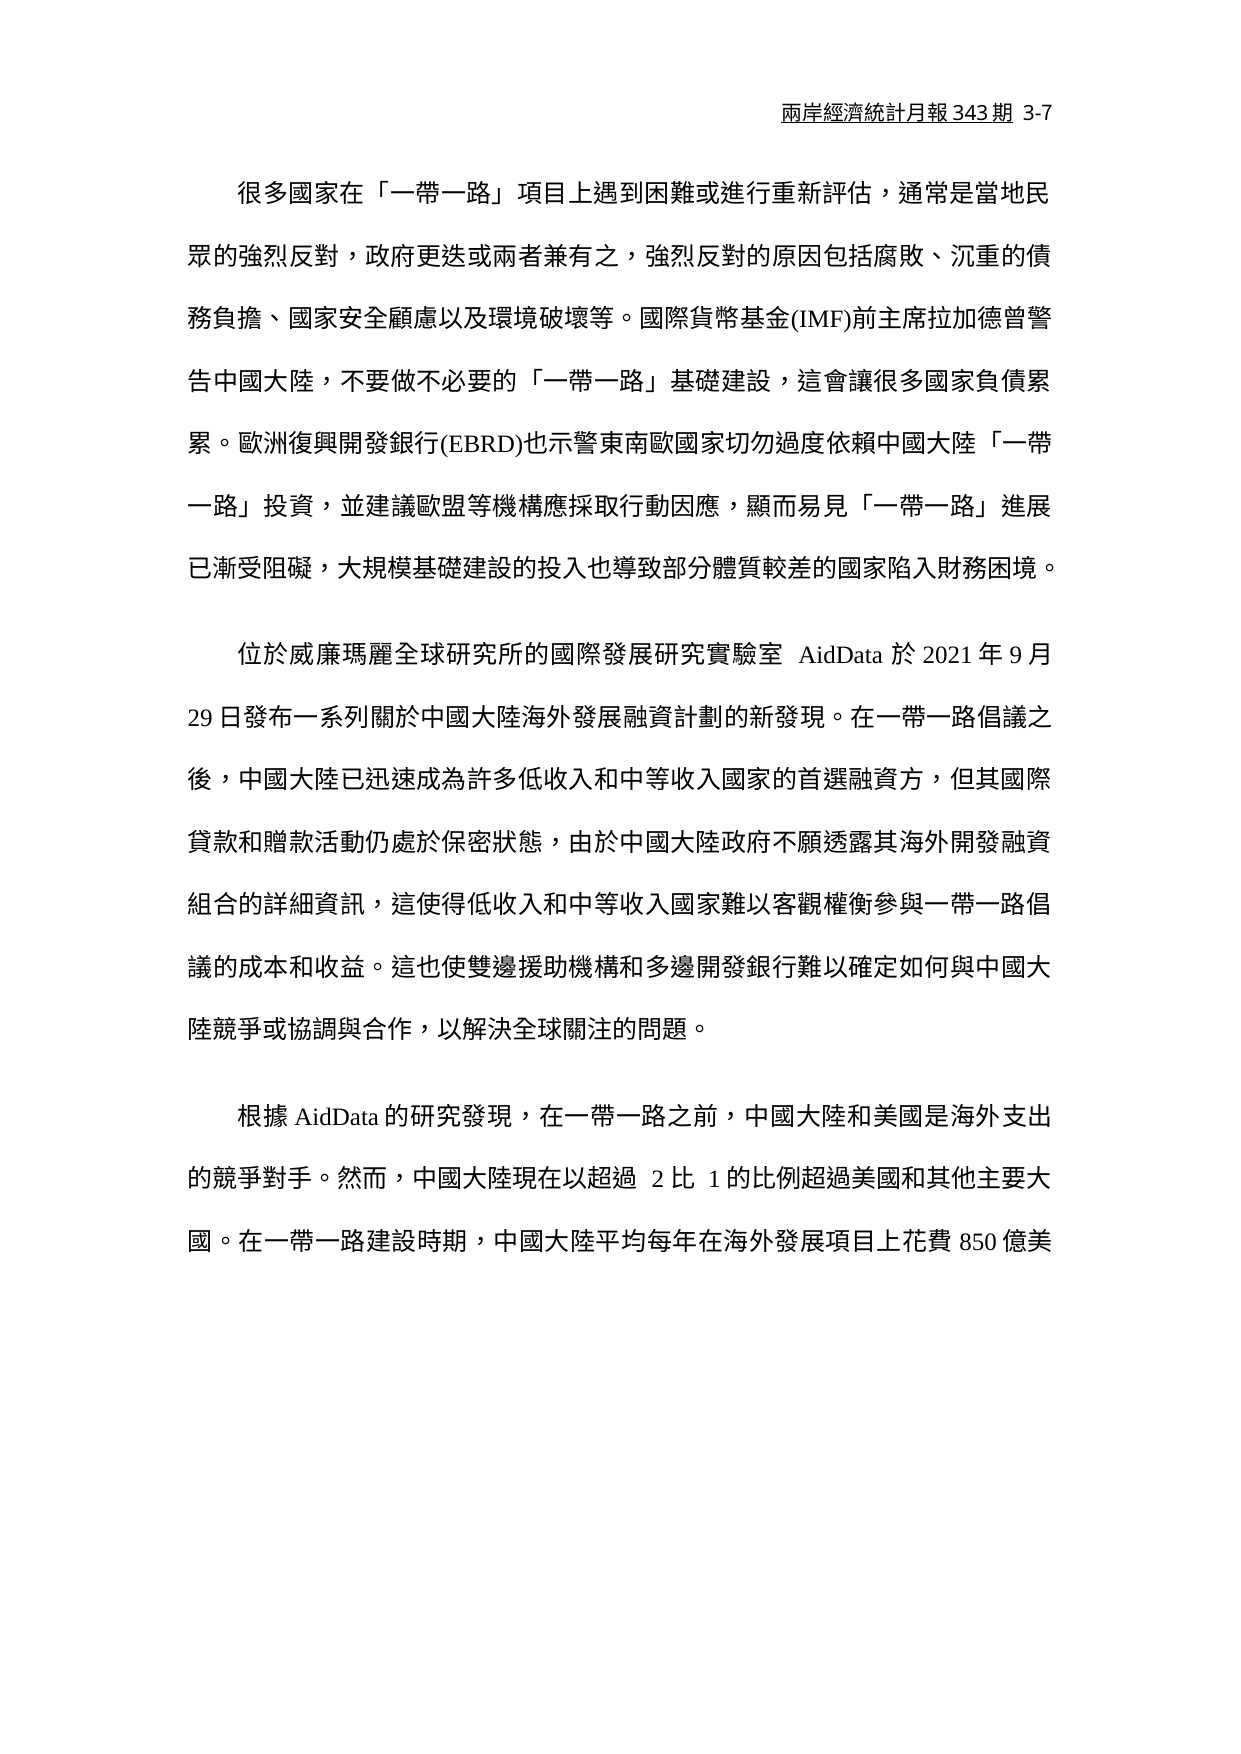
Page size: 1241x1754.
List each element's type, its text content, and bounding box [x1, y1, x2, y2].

text 位於威廉瑪麗全球研究所的國際發展研究實驗室 AidData 於2021年9月29日發布一系列關於中國大陸海外發展融資計劃的新發現。在一帶一路倡議之後，中國大陸已迅速成為許多低收入和中等收入國家的首選融資方，但其國際貸款和贈款活動仍處於保密狀態，由於中國大陸政府不願透露其海外開發融資組合的詳細資訊，這使得低收入和中等收入國家難以客觀權衡參與一帶一路倡議的成本和收益。這也使雙邊援助機構和多邊開發銀行難以確定如何與中國大陸競爭或協調與合作，以解決全球關注的問題。 [187, 611, 1053, 1049]
text 很多國家在「一帶一路」項目上遇到困難或進行重新評估，通常是當地民眾的強烈反對，政府更迭或兩者兼有之，強烈反對的原因包括腐敗、沉重的債務負擔、國家安全顧慮以及環境破壞等。國際貨幣基金(IMF)前主席拉加德曾警告中國大陸，不要做不必要的「一帶一路」基礎建設，這會讓很多國家負債累累。歐洲復興開發銀行(EBRD)也示警東南歐國家切勿過度依賴中國大陸「一帶一路」投資，並建議歐盟等機構應採取行動因應，顯而易見「一帶一路」進展已漸受阻礙，大規模基礎建設的投入也導致部分體質較差的國家陷入財務困境。 [187, 150, 1053, 587]
text 根據AidData的研究發現，在一帶一路之前，中國大陸和美國是海外支出的競爭對手。然而，中國大陸現在以超過 2 比 1 的比例超過美國和其他主要大國。在一帶一路建設時期，中國大陸平均每年在海外發展項目上花費850億美 [187, 1073, 1053, 1260]
